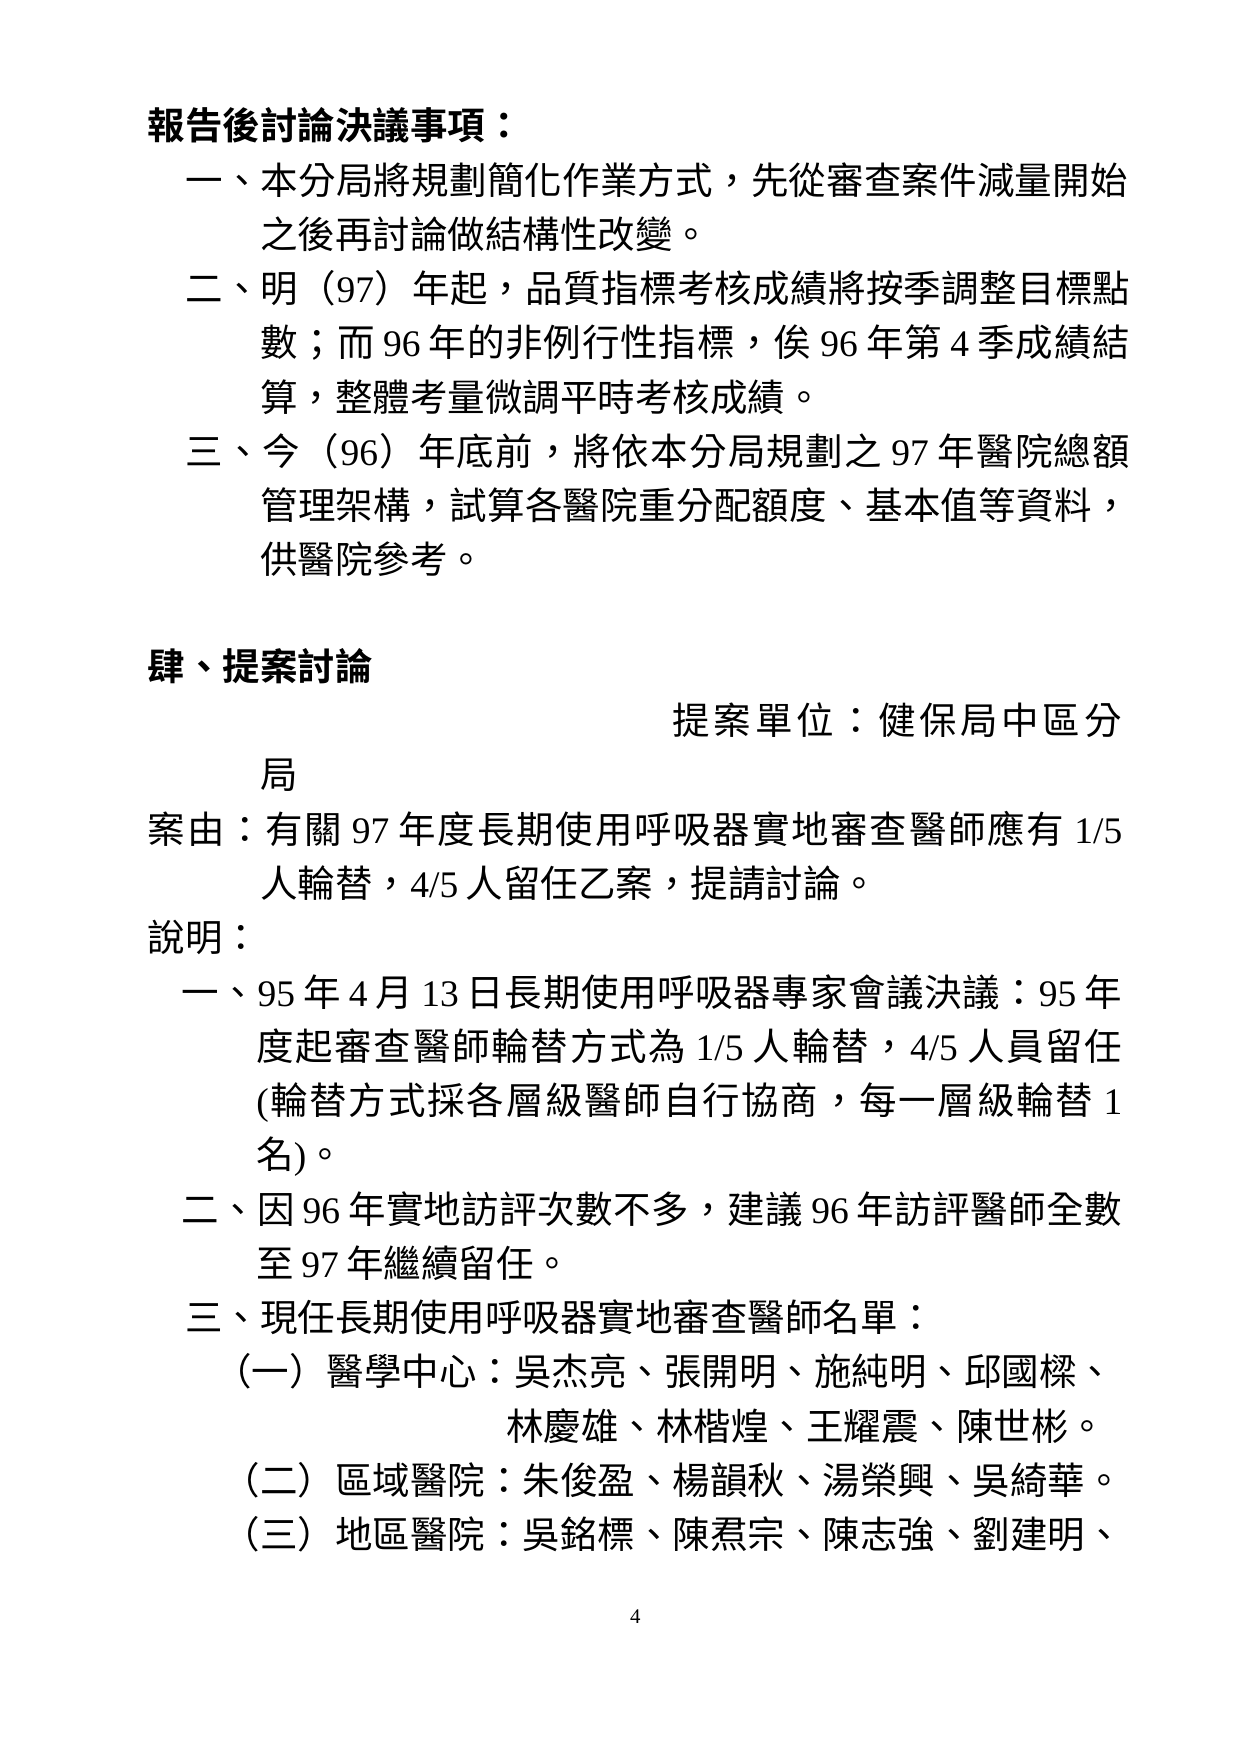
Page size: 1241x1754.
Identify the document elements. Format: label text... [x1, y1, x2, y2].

text （三）地區醫院：吳銘標、陳焄宗、陳志強、劉建明、 [148, 1505, 1122, 1559]
text 三、現任長期使用呼吸器實地審查醫師名單： [147, 1288, 1122, 1342]
text 林慶雄、林楷煌、王耀震、陳世彬。 [281, 1397, 1122, 1451]
text 一、95年4月13日長期使用呼吸器專家會議決議：95年度起審查醫師輪替方式為1/5人輪替，4/5人員留任(輪替方式採各層級醫師自行協商，每一層級輪替1名)。 [181, 962, 1122, 1179]
text 說明： [148, 908, 1122, 962]
text 提案單位：健保局中區分局 [260, 691, 1122, 799]
text 二、因96年實地訪評次數不多，建議96年訪評醫師全數至97年繼續留任。 [181, 1179, 1122, 1288]
text （二）區域醫院：朱俊盈、楊韻秋、湯榮興、吳綺華。 [148, 1451, 1122, 1505]
text （一）醫學中心：吳杰亮、張開明、施純明、邱國樑、 [214, 1342, 1122, 1397]
text 報告後討論決議事項： [148, 96, 1130, 151]
text 肆、提案討論 [148, 637, 1122, 691]
text 案由：有關97年度長期使用呼吸器實地審查醫師應有1/5人輪替，4/5人留任乙案，提請討論。 [148, 799, 1122, 908]
text 三、今（96）年底前，將依本分局規劃之97年醫院總額管理架構，試算各醫院重分配額度、基本值等資料，供醫院參考。 [185, 422, 1130, 585]
text 二、明（97）年起，品質指標考核成績將按季調整目標點數；而96年的非例行性指標，俟96年第4季成績結算，整體考量微調平時考核成績。 [185, 259, 1130, 422]
text 一、本分局將規劃簡化作業方式，先從審查案件減量開始，之後再討論做結構性改變。 [185, 151, 1130, 259]
